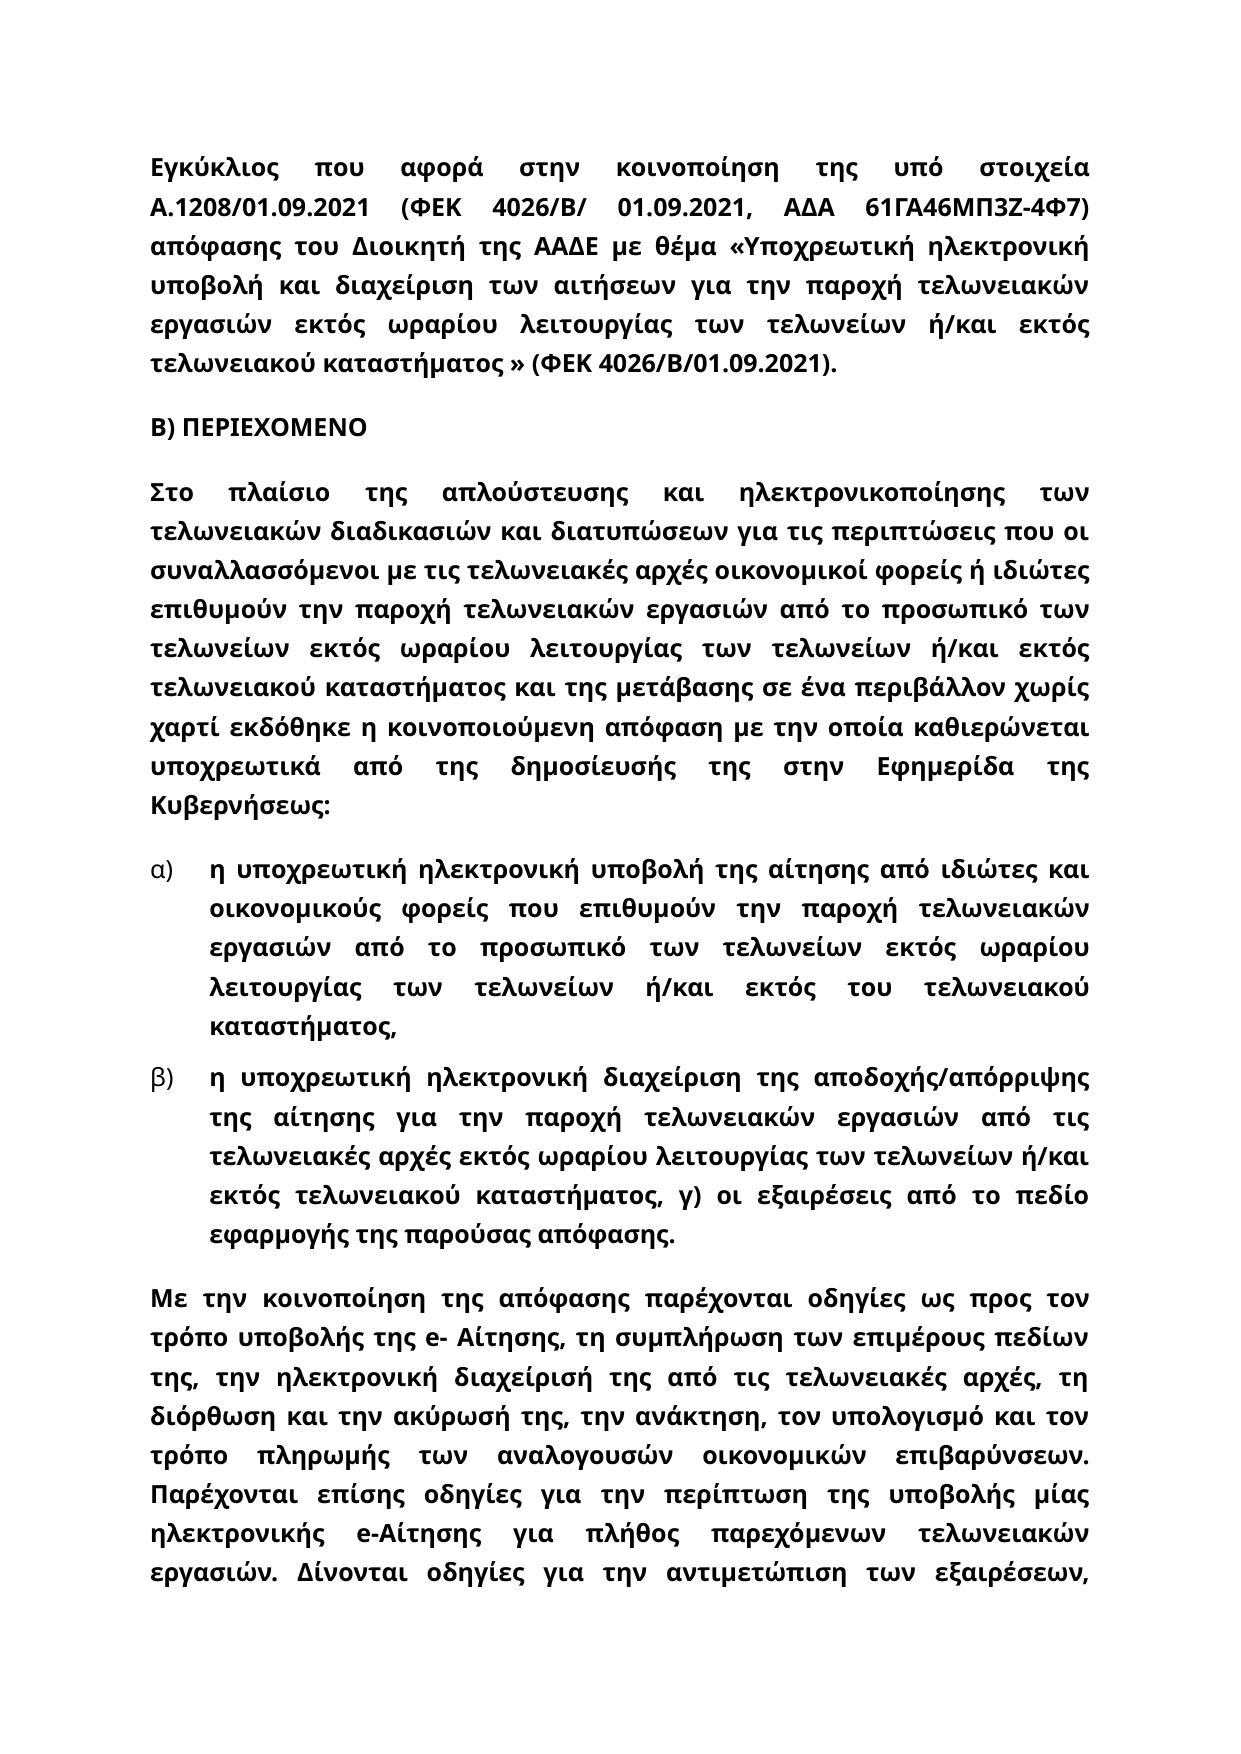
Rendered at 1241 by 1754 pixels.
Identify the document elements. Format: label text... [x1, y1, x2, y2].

text Στο πλαίσιο της απλούστευσης και ηλεκτρονικοποίησης των τελωνειακών διαδικασιών και διατυπώσεων για τις περιπτώσεις που οι συναλλασσόμενοι με τις τελωνειακές αρχές οικονομικοί φορείς ή ιδιώτες επιθυμούν την παροχή τελωνειακών εργασιών από το προσωπικό των τελωνείων εκτός ωραρίου λειτουργίας των τελωνείων ή/και εκτός τελωνειακού καταστήματος και της μετάβασης σε ένα περιβάλλον χωρίς χαρτί εκδόθηκε η κοινοποιούμενη απόφαση με την οποία καθιερώνεται υποχρεωτικά από της δημοσίευσής της στην Εφημερίδα της Κυβερνήσεως: [150, 474, 1090, 822]
list β) η υποχρεωτική ηλεκτρονική διαχείριση της αποδοχής/απόρριψης της αίτησης για την παροχή τελωνειακών εργασιών από τις τελωνειακές αρχές εκτός ωραρίου λειτουργίας των τελωνείων ή/και εκτός τελωνειακού καταστήματος, γ) οι εξαιρέσεις από το πεδίο εφαρμογής της παρούσας απόφασης. [150, 1060, 1090, 1251]
text Β) ΠΕΡΙΕΧΟΜΕΝΟ [150, 410, 1090, 444]
text Με την κοινοποίηση της απόφασης παρέχονται οδηγίες ως προς τον τρόπο υποβολής της e- Αίτησης, τη συμπλήρωση των επιμέρους πεδίων της, την ηλεκτρονική διαχείρισή της από τις τελωνειακές αρχές, τη διόρθωση και την ακύρωσή της, την ανάκτηση, τον υπολογισμό και τον τρόπο πληρωμής των αναλογουσών οικονομικών επιβαρύνσεων. Παρέχονται επίσης οδηγίες για την περίπτωση της υποβολής μίας ηλεκτρονικής e-Αίτησης για πλήθος παρεχόμενων τελωνειακών εργασιών. Δίνονται οδηγίες για την αντιμετώπιση των εξαιρέσεων, [150, 1281, 1090, 1589]
list α) η υποχρεωτική ηλεκτρονική υποβολή της αίτησης από ιδιώτες και οικονομικούς φορείς που επιθυμούν την παροχή τελωνειακών εργασιών από το προσωπικό των τελωνείων εκτός ωραρίου λειτουργίας των τελωνείων ή/και εκτός του τελωνειακού καταστήματος, [150, 852, 1090, 1042]
text Εγκύκλιος που αφορά στην κοινοποίηση της υπό στοιχεία Α.1208/01.09.2021 (ΦΕΚ 4026/Β/ 01.09.2021, ΑΔΑ 61ΓΑ46ΜΠ3Ζ-4Φ7) απόφασης του Διοικητή της ΑΑΔΕ με θέμα «Υποχρεωτική ηλεκτρονική υποβολή και διαχείριση των αιτήσεων για την παροχή τελωνειακών εργασιών εκτός ωραρίου λειτουργίας των τελωνείων ή/και εκτός τελωνειακού καταστήματος » (ΦΕΚ 4026/Β/01.09.2021). [150, 150, 1090, 380]
